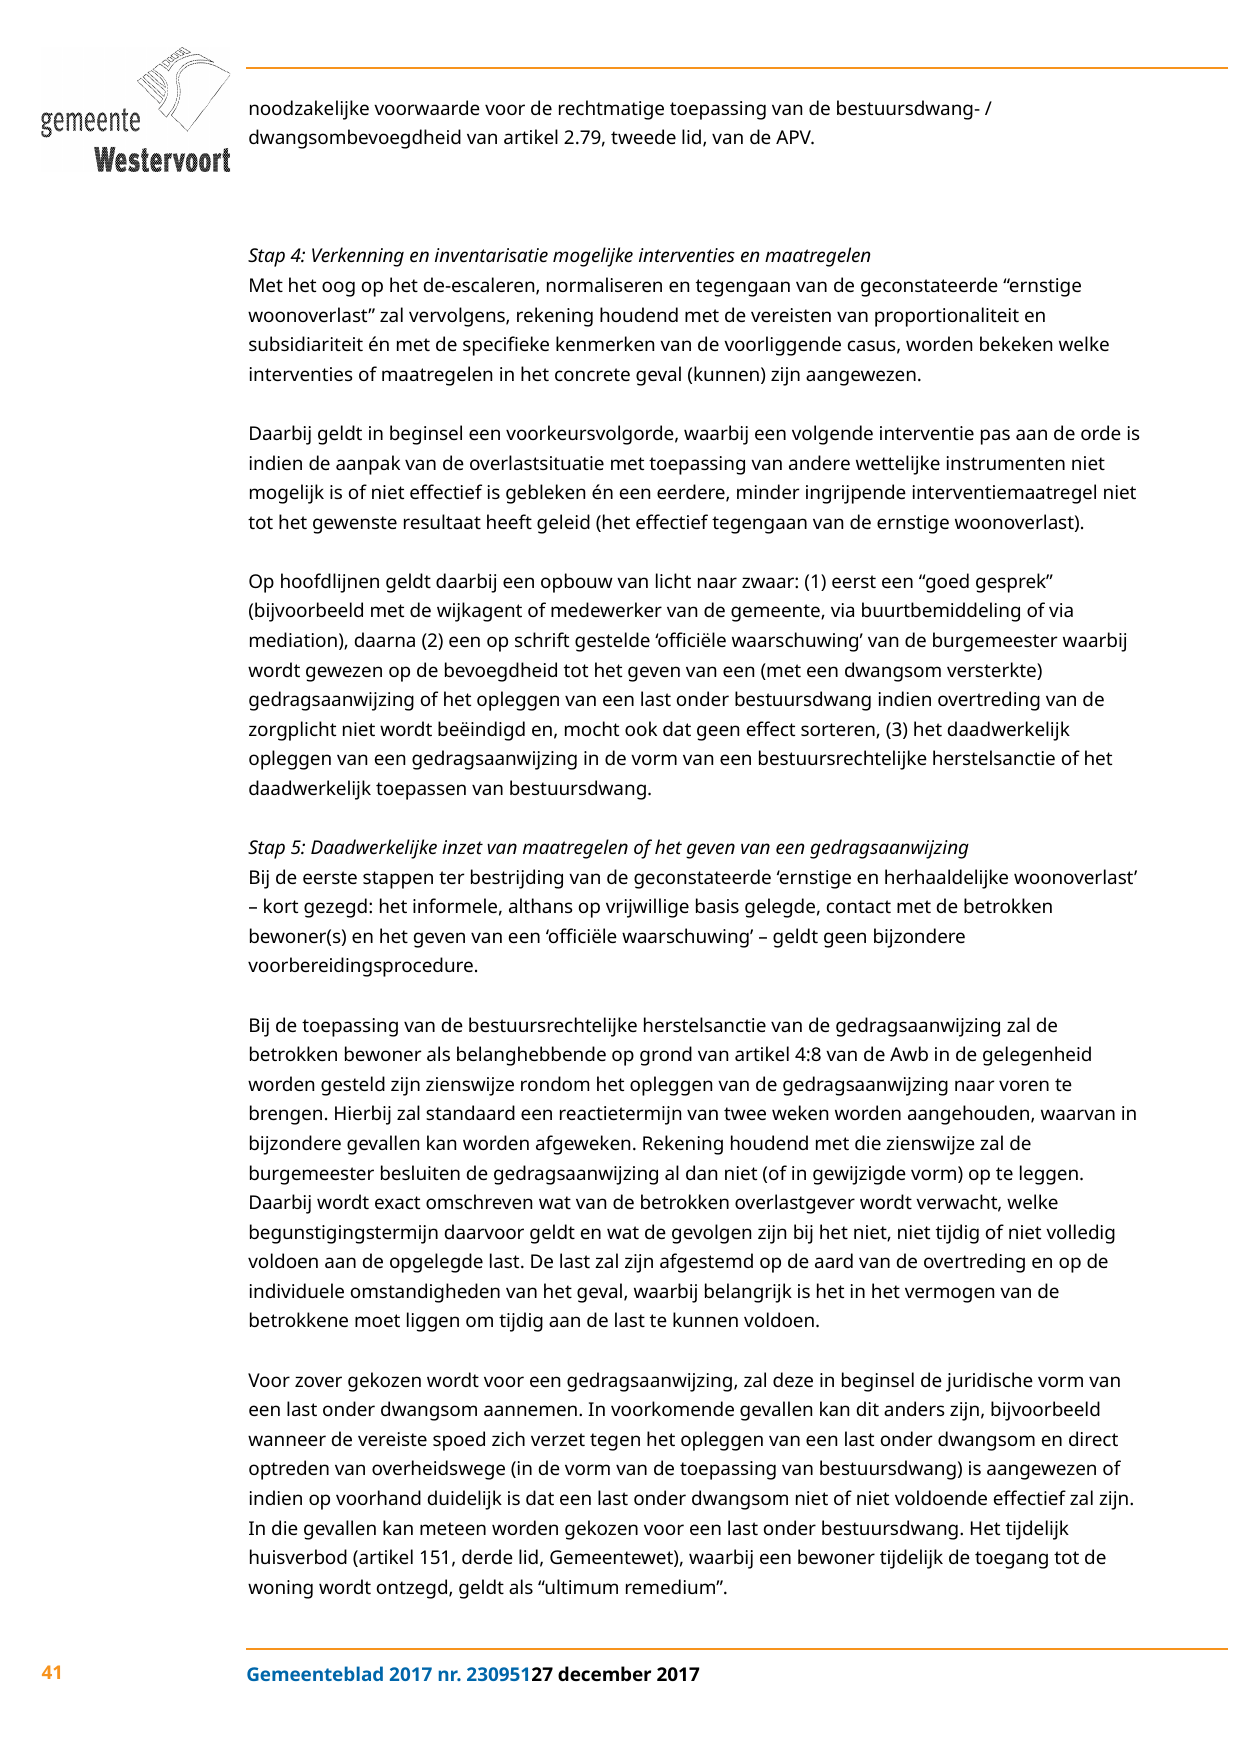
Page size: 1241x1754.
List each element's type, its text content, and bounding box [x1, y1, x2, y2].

text Op hoofdlijnen geldt daarbij een opbouw van licht naar zwaar: (1) eerst een “goed gesprek” (bijvoorbeeld met de wijkagent of medewerker van de gemeente, via buurtbemiddeling of via mediation), daarna (2) een op schrift gestelde ‘officiële waarschuwing’ van de burgemeester waarbij wordt gewezen op de bevoegdheid tot het geven van een (met een dwangsom versterkte) gedragsaanwijzing of het opleggen van een last onder bestuursdwang indien overtreding van de zorgplicht niet wordt beëindigd en, mocht ook dat geen effect sorteren, (3) het daadwerkelijk opleggen van een gedragsaanwijzing in de vorm van een bestuursrechtelijke herstelsanctie of het daadwerkelijk toepassen van bestuursdwang. [248, 568, 1152, 801]
text Stap 5: Daadwerkelijke inzet van maatregelen of het geven van een gedragsaanwijzing [248, 834, 1152, 860]
text Daarbij geldt in beginsel een voorkeursvolgorde, waarbij een volgende interventie pas aan de orde is indien de aanpak van de overlastsituatie met toepassing van andere wettelijke instrumenten niet mogelijk is of niet effectief is gebleken én een eerdere, minder ingrijpende interventiemaatregel niet tot het gewenste resultaat heeft geleid (het effectief tegengaan van de ernstige woonoverlast). [248, 420, 1152, 535]
text Met het oog op het de-escaleren, normaliseren en tegengaan van de geconstateerde “ernstige woonoverlast” zal vervolgens, rekening houdend met de vereisten van proportionaliteit en subsidiariteit én met de specifieke kenmerken van de voorliggende casus, worden bekeken welke interventies of maatregelen in het concrete geval (kunnen) zijn aangewezen. [248, 272, 1152, 387]
text Bij de toepassing van de bestuursrechtelijke herstelsanctie van de gedragsaanwijzing zal de betrokken bewoner als belanghebbende op grond van artikel 4:8 van de Awb in de gelegenheid worden gesteld zijn zienswijze rondom het opleggen van de gedragsaanwijzing naar voren te brengen. Hierbij zal standaard een reactietermijn van twee weken worden aangehouden, waarvan in bijzondere gevallen kan worden afgeweken. Rekening houdend met die zienswijze zal de burgemeester besluiten de gedragsaanwijzing al dan niet (of in gewijzigde vorm) op te leggen. Daarbij wordt exact omschreven wat van de betrokken overlastgever wordt verwacht, welke begunstigingstermijn daarvoor geldt en wat de gevolgen zijn bij het niet, niet tijdig of niet volledig voldoen aan de opgelegde last. De last zal zijn afgestemd op de aard van de overtreding en op de individuele omstandigheden van het geval, waarbij belangrijk is het in het vermogen van de betrokkene moet liggen om tijdig aan de last te kunnen voldoen. [248, 1012, 1152, 1333]
text Bij de eerste stappen ter bestrijding van de geconstateerde ‘ernstige en herhaaldelijke woonoverlast’ – kort gezegd: het informele, althans op vrijwillige basis gelegde, contact met de betrokken bewoner(s) en het geven van een ‘officiële waarschuwing’ – geldt geen bijzondere voorbereidingsprocedure. [248, 864, 1152, 978]
picture [41, 47, 231, 172]
text noodzakelijke voorwaarde voor de rechtmatige toepassing van de bestuursdwang- / dwangsombevoegdheid van artikel 2.79, tweede lid, van de APV. [248, 95, 1152, 150]
text Stap 4: Verkenning en inventarisatie mogelijke interventies en maatregelen [248, 243, 1152, 268]
text Voor zover gekozen wordt voor een gedragsaanwijzing, zal deze in beginsel de juridische vorm van een last onder dwangsom aannemen. In voorkomende gevallen kan dit anders zijn, bijvoorbeeld wanneer de vereiste spoed zich verzet tegen het opleggen van een last onder dwangsom en direct optreden van overheidswege (in de vorm van de toepassing van bestuursdwang) is aangewezen of indien op voorhand duidelijk is dat een last onder dwangsom niet of niet voldoende effectief zal zijn. In die gevallen kan meteen worden gekozen voor een last onder bestuursdwang. Het tijdelijk huisverbod (artikel 151, derde lid, Gemeentewet), waarbij een bewoner tijdelijk de toegang tot de woning wordt ontzegd, geldt als “ultimum remedium”. [248, 1367, 1152, 1600]
